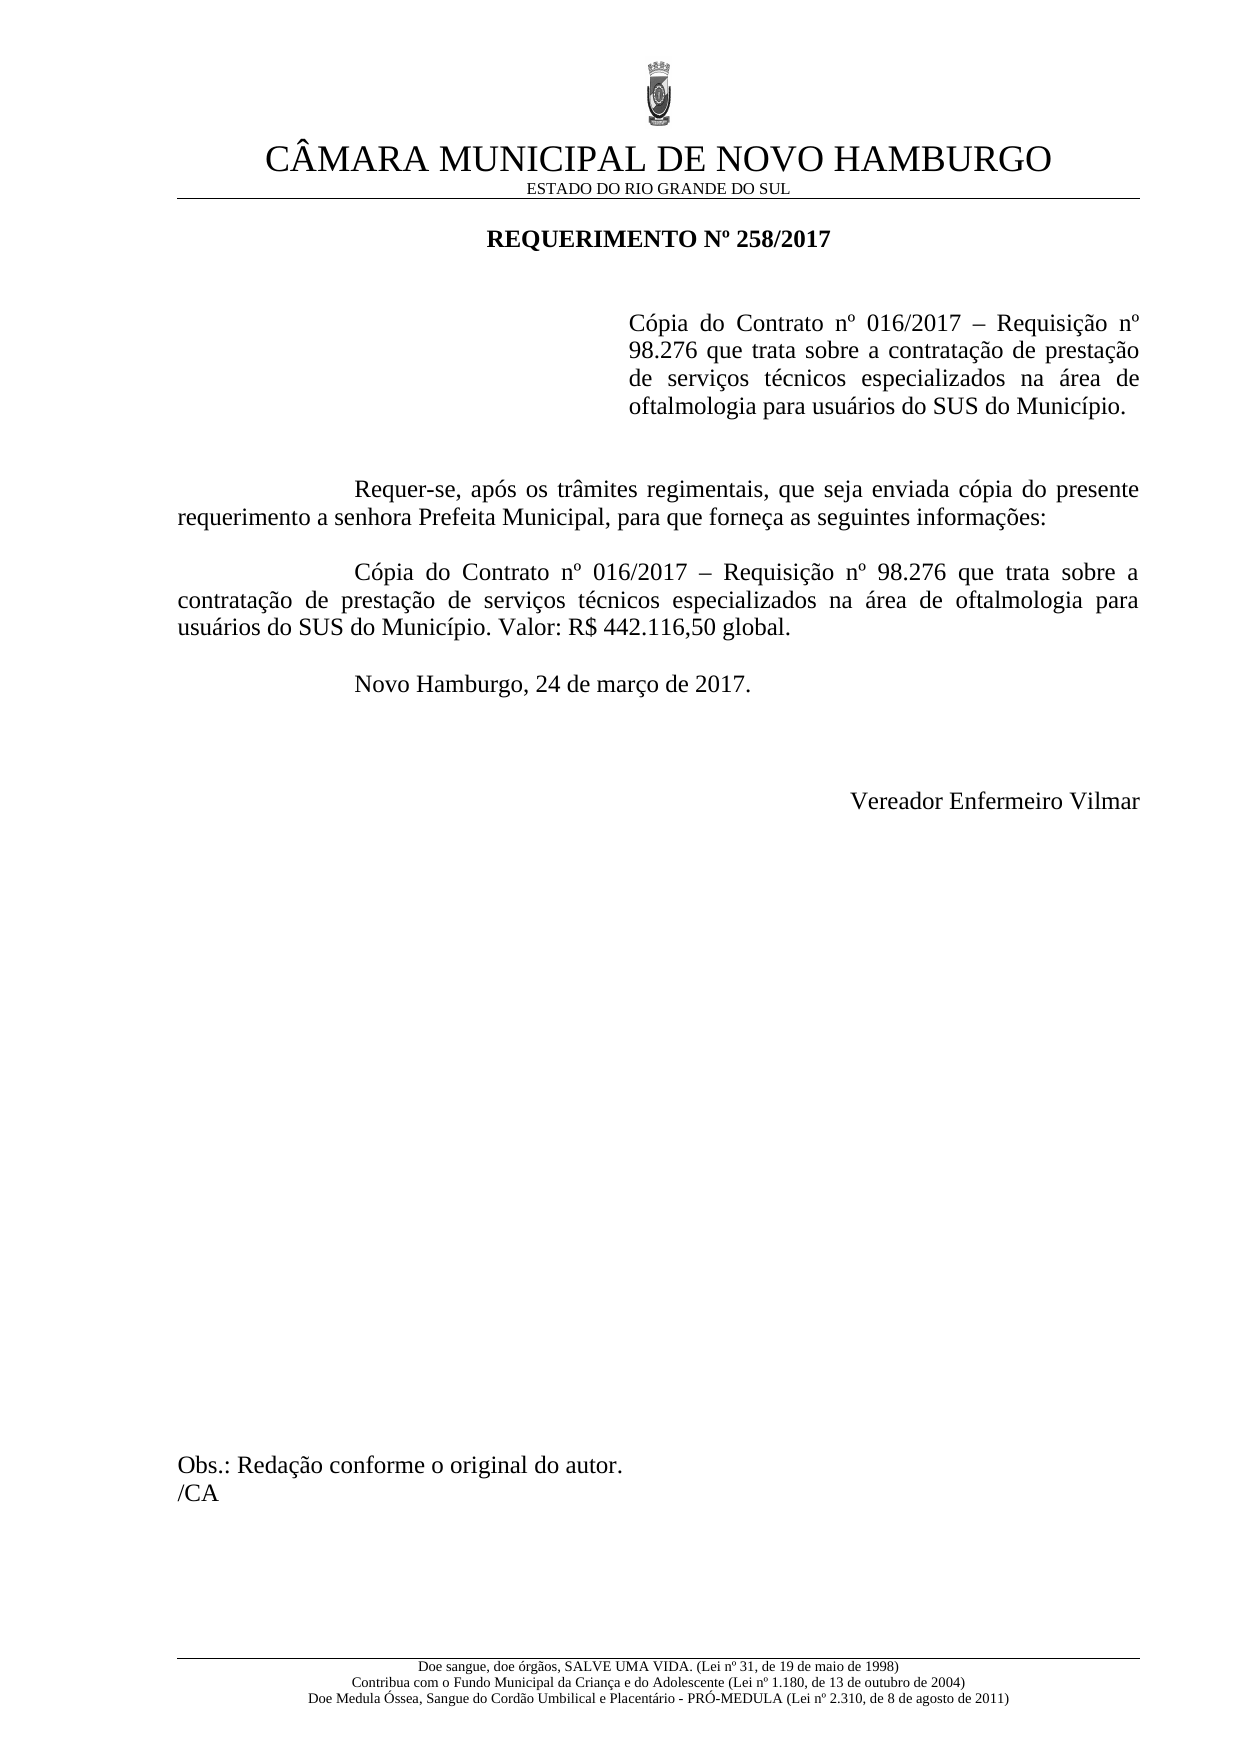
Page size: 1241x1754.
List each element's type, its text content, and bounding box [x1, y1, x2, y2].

text Vereador Enfermeiro Vilmar [177, 787, 1140, 814]
text /CA [177, 1479, 1140, 1507]
title Cópia do Contrato nº 016/2017 – Requisição nº 98.276 que trata sobre a contratação de prestação de serviços técnicos especializados na área de oftalmologia para usuários do SUS do Município. [629, 309, 1140, 419]
text Cópia do Contrato nº 016/2017 – Requisição nº 98.276 que trata sobre a contratação de prestação de serviços técnicos especializados na área de oftalmologia para usuários do SUS do Município. Valor: R$ 442.116,50 global. [177, 558, 1140, 641]
text Requer-se, após os trâmites regimentais, que seja enviada cópia do presente requerimento a senhora Prefeita Municipal, para que forneça as seguintes informações: [177, 475, 1140, 530]
text Novo Hamburgo, 24 de março de 2017. [177, 671, 1140, 698]
text Obs.: Redação conforme o original do autor. [177, 1451, 1140, 1479]
title REQUERIMENTO Nº 258/2017 [177, 226, 1140, 253]
